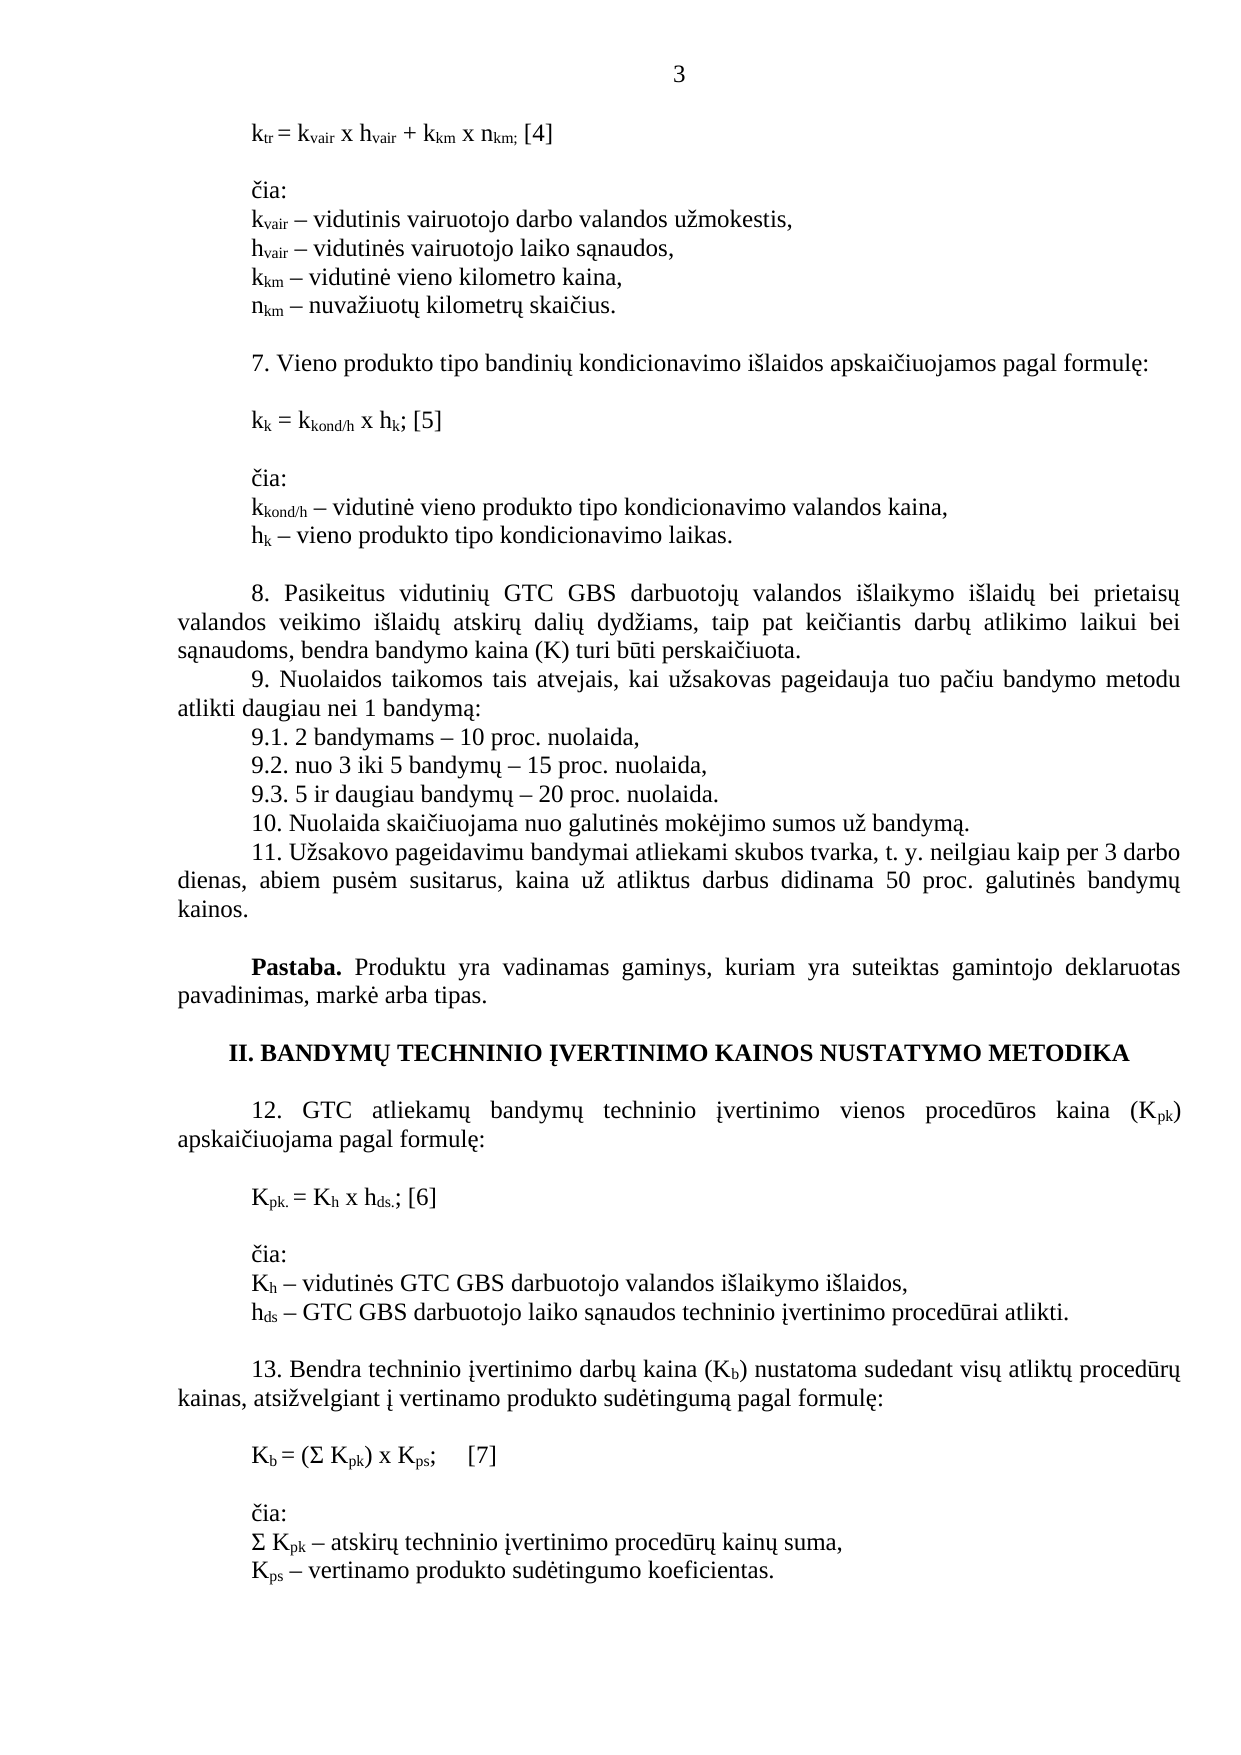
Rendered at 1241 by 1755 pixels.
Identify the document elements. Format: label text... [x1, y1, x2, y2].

text Pastaba. Produktu yra vadinamas gaminys, kuriam yra suteiktas gamintojo deklaruotas pavadinimas, markė arba tipas. [177, 952, 1181, 1009]
text 9.3. 5 ir daugiau bandymų – 20 proc. nuolaida. [177, 779, 1181, 808]
text čia: [177, 1239, 1181, 1268]
text kkond/h – vidutinė vieno produkto tipo kondicionavimo valandos kaina, [177, 492, 1181, 521]
text 10. Nuolaida skaičiuojama nuo galutinės mokėjimo sumos už bandymą. [177, 808, 1181, 837]
text Kpk. = Kh x hds.; [6] [177, 1182, 1181, 1211]
text čia: [177, 176, 1181, 204]
text ktr = kvair x hvair + kkm x nkm; [4] [177, 118, 1181, 147]
text Kps – vertinamo produkto sudėtingumo koeficientas. [177, 1556, 1181, 1584]
text nkm – nuvažiuotų kilometrų skaičius. [177, 291, 1181, 319]
text 11. Užsakovo pageidavimu bandymai atliekami skubos tvarka, t. y. neilgiau kaip per 3 darbo dienas, abiem pusėm susitarus, kaina už atliktus darbus didinama 50 proc. galutinės bandymų kainos. [177, 837, 1181, 923]
text hk – vieno produkto tipo kondicionavimo laikas. [177, 521, 1181, 549]
text kkm – vidutinė vieno kilometro kaina, [177, 262, 1181, 291]
text čia: [177, 463, 1181, 492]
text hds – GTC GBS darbuotojo laiko sąnaudos techninio įvertinimo procedūrai atlikti. [177, 1297, 1181, 1326]
text 9.1. 2 bandymams – 10 proc. nuolaida, [177, 722, 1181, 751]
text 7. Vieno produkto tipo bandinių kondicionavimo išlaidos apskaičiuojamos pagal formulę: [177, 348, 1181, 377]
text II. BANDYMŲ TECHNINIO ĮVERTINIMO KAINOS NUSTATYMO METODIKA [177, 1038, 1181, 1067]
text 12. GTC atliekamų bandymų techninio įvertinimo vienos procedūros kaina (Kpk) apskaičiuojama pagal formulę: [177, 1096, 1181, 1153]
text Kb = (Σ Kpk) x Kps; [7] [177, 1441, 1181, 1469]
text kk = kkond/h x hk; [5] [177, 406, 1181, 434]
text 9. Nuolaidos taikomos tais atvejais, kai užsakovas pageidauja tuo pačiu bandymo metodu atlikti daugiau nei 1 bandymą: [177, 664, 1181, 722]
text hvair – vidutinės vairuotojo laiko sąnaudos, [177, 233, 1181, 262]
text 13. Bendra techninio įvertinimo darbų kaina (Kb) nustatoma sudedant visų atliktų procedūrų kainas, atsižvelgiant į vertinamo produkto sudėtingumą pagal formulę: [177, 1354, 1181, 1412]
text 8. Pasikeitus vidutinių GTC GBS darbuotojų valandos išlaikymo išlaidų bei prietaisų valandos veikimo išlaidų atskirų dalių dydžiams, taip pat keičiantis darbų atlikimo laikui bei sąnaudoms, bendra bandymo kaina (K) turi būti perskaičiuota. [177, 578, 1181, 664]
text Kh – vidutinės GTC GBS darbuotojo valandos išlaikymo išlaidos, [177, 1268, 1181, 1297]
text čia: [177, 1498, 1181, 1527]
text kvair – vidutinis vairuotojo darbo valandos užmokestis, [177, 204, 1181, 233]
text Σ Kpk – atskirų techninio įvertinimo procedūrų kainų suma, [177, 1527, 1181, 1556]
text 9.2. nuo 3 iki 5 bandymų – 15 proc. nuolaida, [177, 751, 1181, 779]
